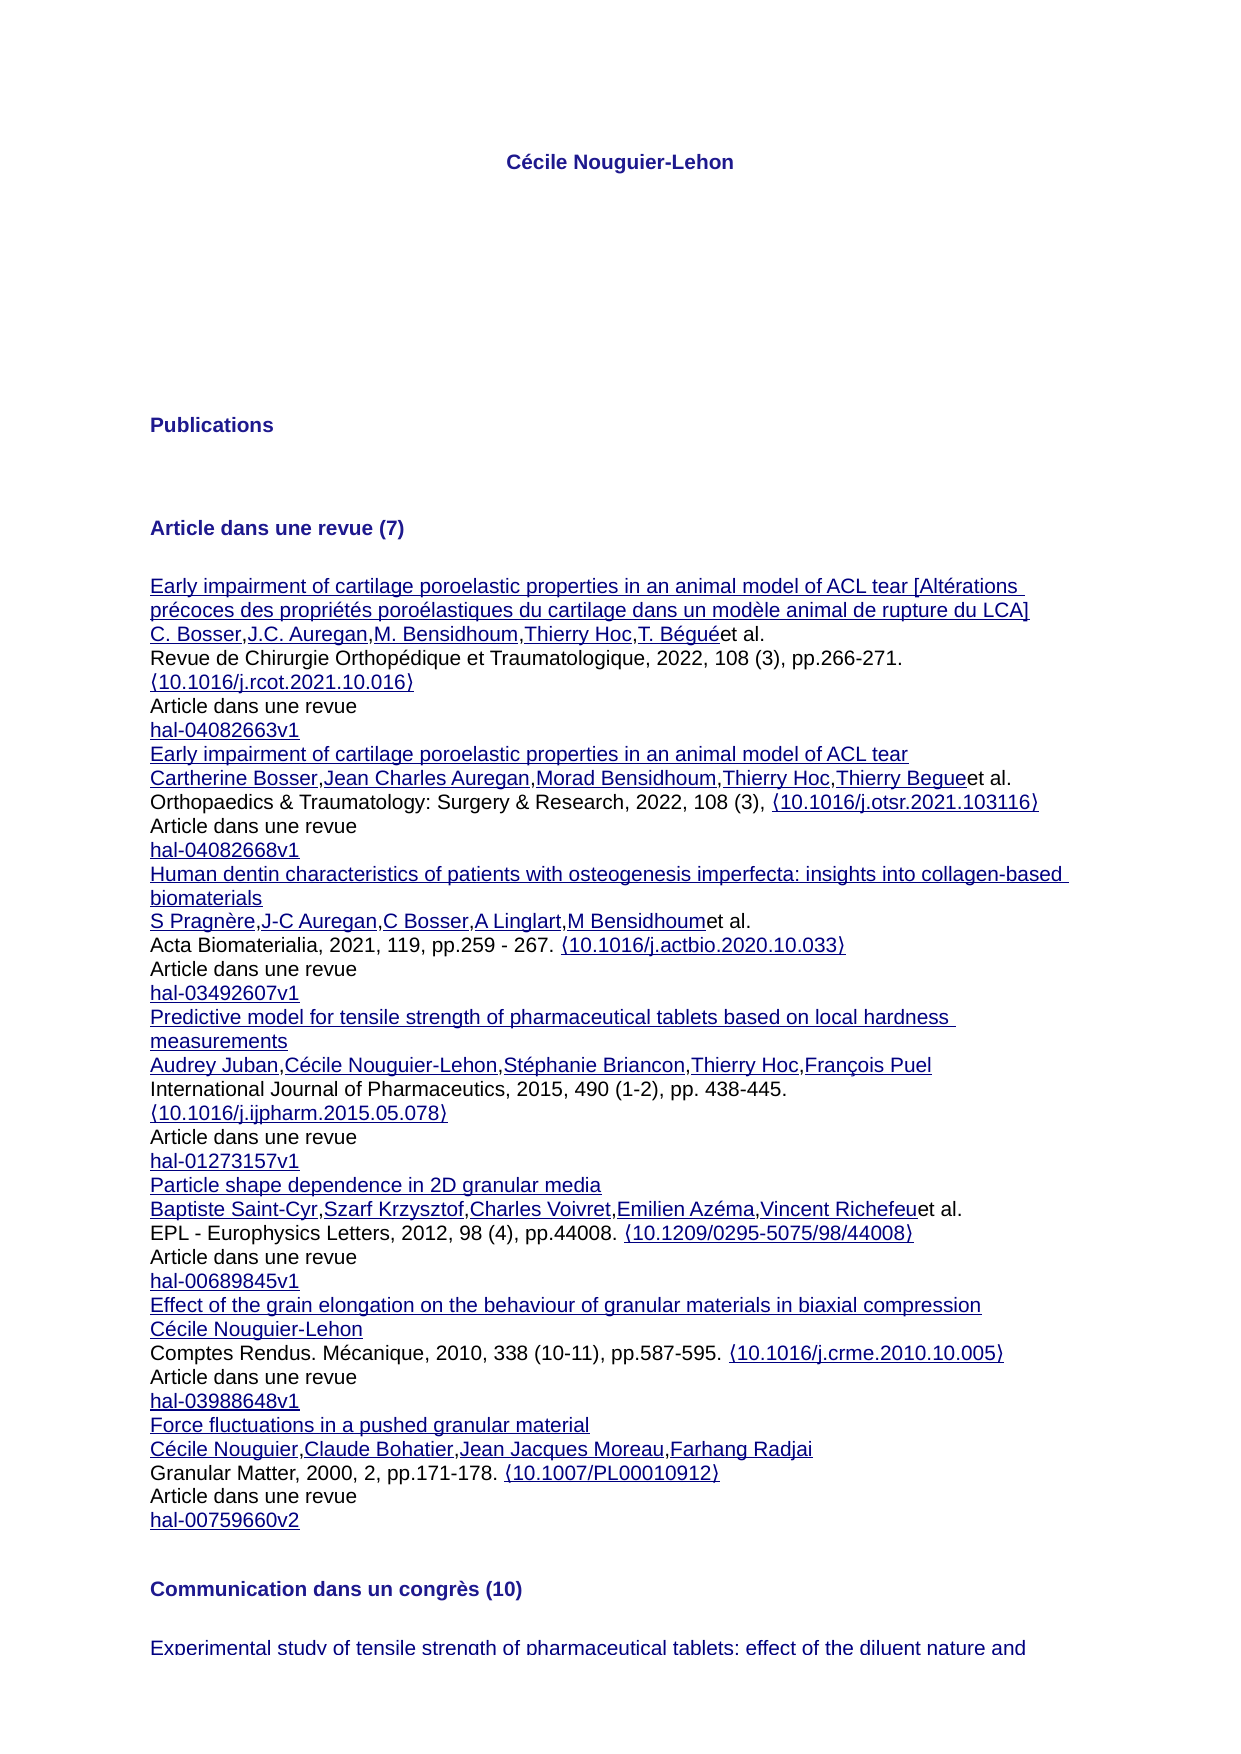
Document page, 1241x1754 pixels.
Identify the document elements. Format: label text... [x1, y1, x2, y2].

table_cell Early impairment of cartilage poroelastic properties in an animal model of ACL tear Cartherine Bosser,Jean Charles Auregan,Morad Bensidhoum,Thierry Hoc,Thierry Begueet al. Orthopaedics & Traumatology: Surgery & Research, 2022, 108 (3), ⟨10.1016/j.otsr.2021.103116⟩ Article dans une revue hal-04082668v1 [150, 742, 1090, 861]
table_cell Particle shape dependence in 2D granular media Baptiste Saint-Cyr,Szarf Krzysztof,Charles Voivret,Emilien Azéma,Vincent Richefeuet al. EPL - Europhysics Letters, 2012, 98 (4), pp.44008. ⟨10.1209/0295-5075/98/44008⟩ Article dans une revue hal-00689845v1 [150, 1173, 1090, 1293]
subtitle Communication dans un congrès (10) [150, 1577, 1090, 1601]
subtitle Publications [150, 412, 1090, 436]
subtitle Cécile Nouguier-Lehon [150, 150, 1090, 174]
table_cell Effect of the grain elongation on the behaviour of granular materials in biaxial compression Cécile Nouguier-Lehon Comptes Rendus. Mécanique, 2010, 338 (10-11), pp.587-595. ⟨10.1016/j.crme.2010.10.005⟩ Article dans une revue hal-03988648v1 [150, 1293, 1090, 1412]
table_header Experimental study of tensile strength of pharmaceutical tablets: effect of the diluent nature and [150, 1635, 1090, 1655]
subtitle Article dans une revue (7) [150, 516, 1090, 539]
table_cell Predictive model for tensile strength of pharmaceutical tablets based on local hardness measurements Audrey Juban,Cécile Nouguier-Lehon,Stéphanie Briancon,Thierry Hoc,François Puel International Journal of Pharmaceutics, 2015, 490 (1-2), pp. 438-445. ⟨10.1016/j.ijpharm.2015.05.078⟩ Article dans une revue hal-01273157v1 [150, 1005, 1090, 1173]
table_header Early impairment of cartilage poroelastic properties in an animal model of ACL tear [Altérations précoces des propriétés poroélastiques du cartilage dans un modèle animal de rupture du LCA] C. Bosser,J.C. Auregan,M. Bensidhoum,Thierry Hoc,T. Béguéet al. Revue de Chirurgie Orthopédique et Traumatologique, 2022, 108 (3), pp.266-271. ⟨10.1016/j.rcot.2021.10.016⟩ Article dans une revue hal-04082663v1 [150, 574, 1090, 742]
table_cell Force fluctuations in a pushed granular material Cécile Nouguier,Claude Bohatier,Jean Jacques Moreau,Farhang Radjai Granular Matter, 2000, 2, pp.171-178. ⟨10.1007/PL00010912⟩ Article dans une revue hal-00759660v2 [150, 1413, 1090, 1532]
table_cell Human dentin characteristics of patients with osteogenesis imperfecta: insights into collagen-based biomaterials S Pragnère,J-C Auregan,C Bosser,A Linglart,M Bensidhoumet al. Acta Biomaterialia, 2021, 119, pp.259 - 267. ⟨10.1016/j.actbio.2020.10.033⟩ Article dans une revue hal-03492607v1 [150, 861, 1090, 1005]
